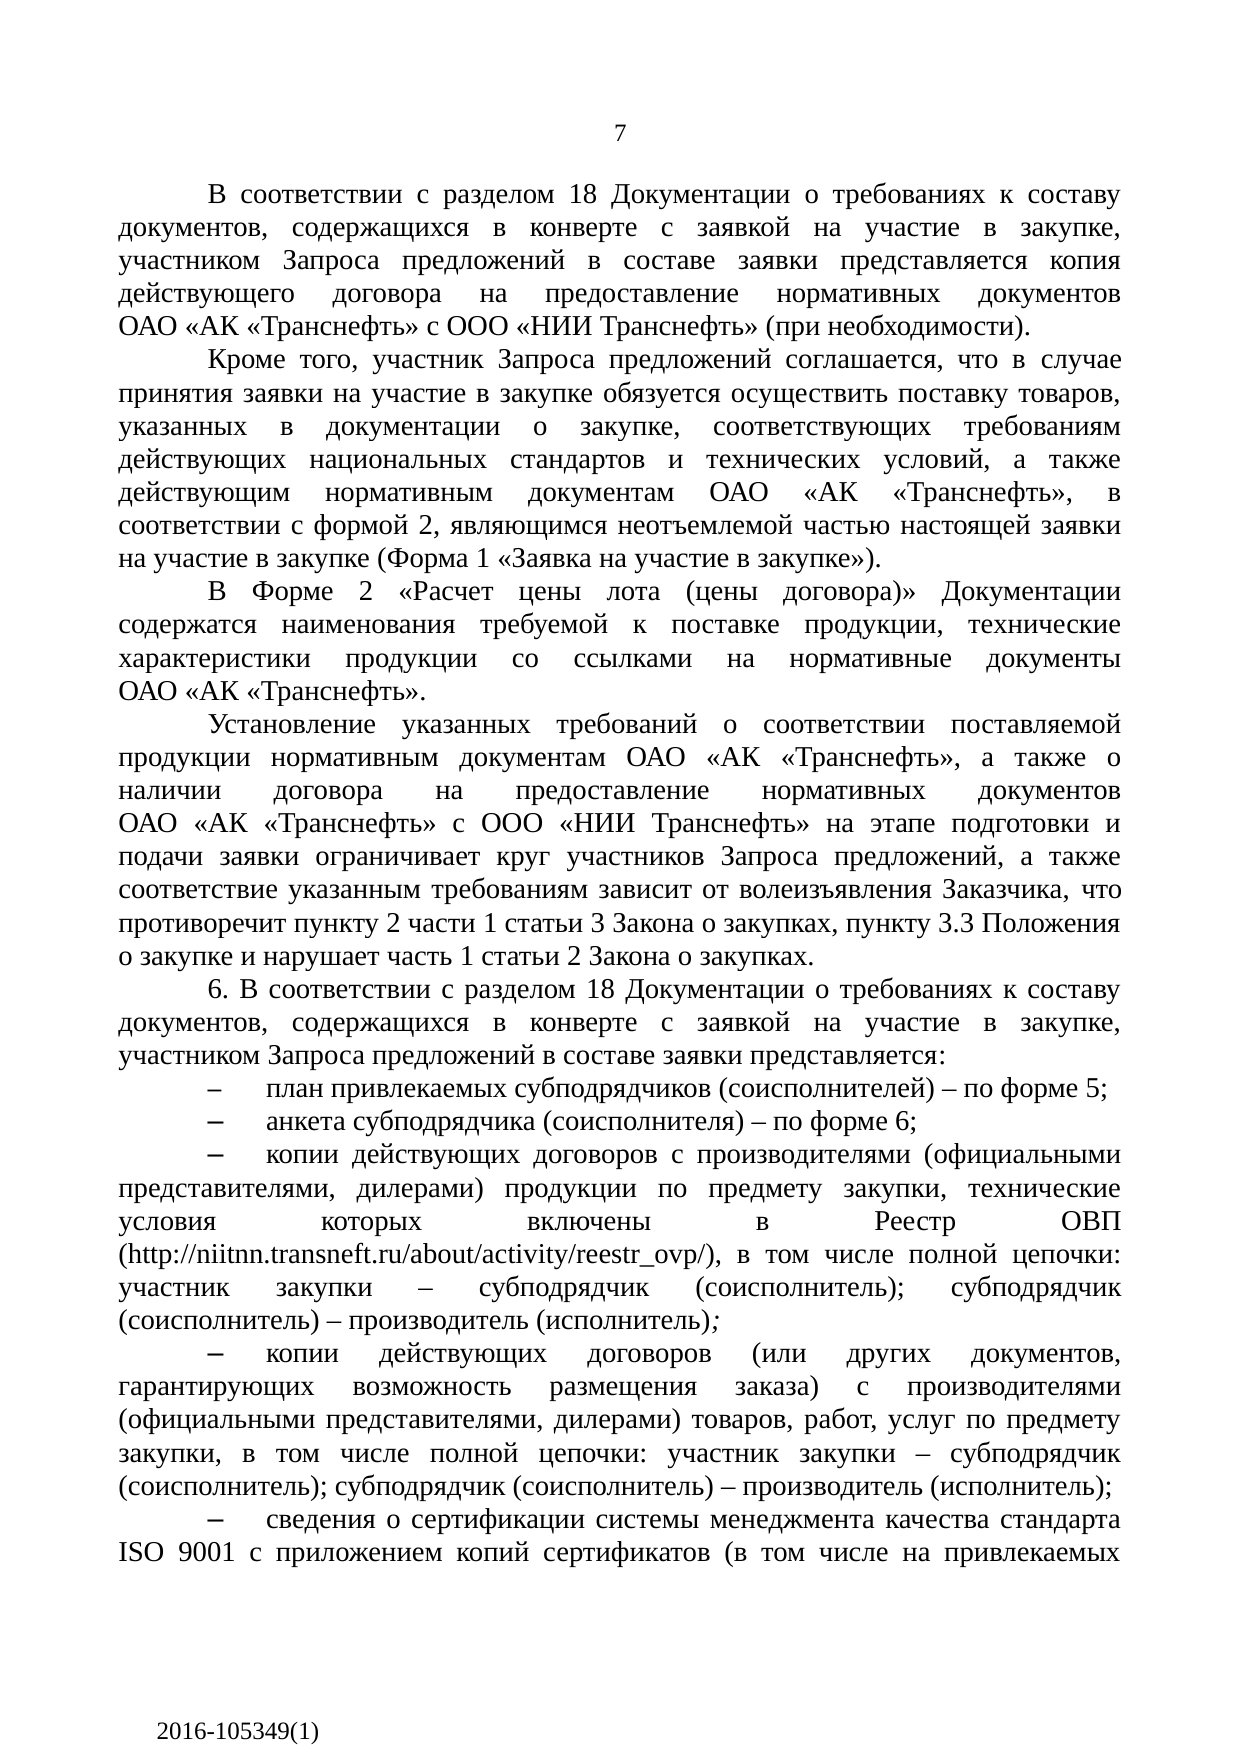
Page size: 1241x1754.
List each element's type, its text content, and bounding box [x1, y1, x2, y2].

list сведения о сертификации системы менеджмента качества стандарта ISO 9001 с приложением копий сертификатов (в том числе на привлекаемых [118, 1501, 1122, 1568]
text В соответствии с разделом 18 Документации о требованиях к составу документов, содержащихся в конверте с заявкой на участие в закупке, участником Запроса предложений в составе заявки представляется копия действующего договора на предоставление нормативных документов ОАО «АК «Транснефть» с ООО «НИИ Транснефть» (при необходимости). [118, 176, 1122, 342]
list анкета субподрядчика (соисполнителя) – по форме 6; [118, 1104, 1122, 1137]
text В Форме 2 «Расчет цены лота (цены договора)» Документации содержатся наименования требуемой к поставке продукции, технические характеристики продукции со ссылками на нормативные документы ОАО «АК «Транснефть». [118, 574, 1122, 706]
text Кроме того, участник Запроса предложений соглашается, что в случае принятия заявки на участие в закупке обязуется осуществить поставку товаров, указанных в документации о закупке, соответствующих требованиям действующих национальных стандартов и технических условий, а также действующим нормативным документам ОАО «АК «Транснефть», в соответствии с формой 2, являющимся неотъемлемой частью настоящей заявки на участие в закупке (Форма 1 «Заявка на участие в закупке»). [118, 342, 1122, 574]
list копии действующих договоров с производителями (официальными представителями, дилерами) продукции по предмету закупки, технические условия которых включены в Реестр ОВП (http://niitnn.transneft.ru/about/activity/reestr_ovp/), в том числе полной цепочки: участник закупки – субподрядчик (соисполнитель); субподрядчик (соисполнитель) – производитель (исполнитель); [118, 1137, 1122, 1336]
list план привлекаемых субподрядчиков (соисполнителей) – по форме 5; [118, 1071, 1122, 1104]
text 6. В соответствии с разделом 18 Документации о требованиях к составу документов, содержащихся в конверте с заявкой на участие в закупке, участником Запроса предложений в составе заявки представляется: [118, 971, 1122, 1071]
text Установление указанных требований о соответствии поставляемой продукции нормативным документам ОАО «АК «Транснефть», а также о наличии договора на предоставление нормативных документов ОАО «АК «Транснефть» с ООО «НИИ Транснефть» на этапе подготовки и подачи заявки ограничивает круг участников Запроса предложений, а также соответствие указанным требованиям зависит от волеизъявления Заказчика, что противоречит пункту 2 части 1 статьи 3 Закона о закупках, пункту 3.3 Положения о закупке и нарушает часть 1 статьи 2 Закона о закупках. [118, 706, 1122, 971]
list копии действующих договоров (или других документов, гарантирующих возможность размещения заказа) с производителями (официальными представителями, дилерами) товаров, работ, услуг по предмету закупки, в том числе полной цепочки: участник закупки – субподрядчик (соисполнитель); субподрядчик (соисполнитель) – производитель (исполнитель); [118, 1336, 1122, 1501]
